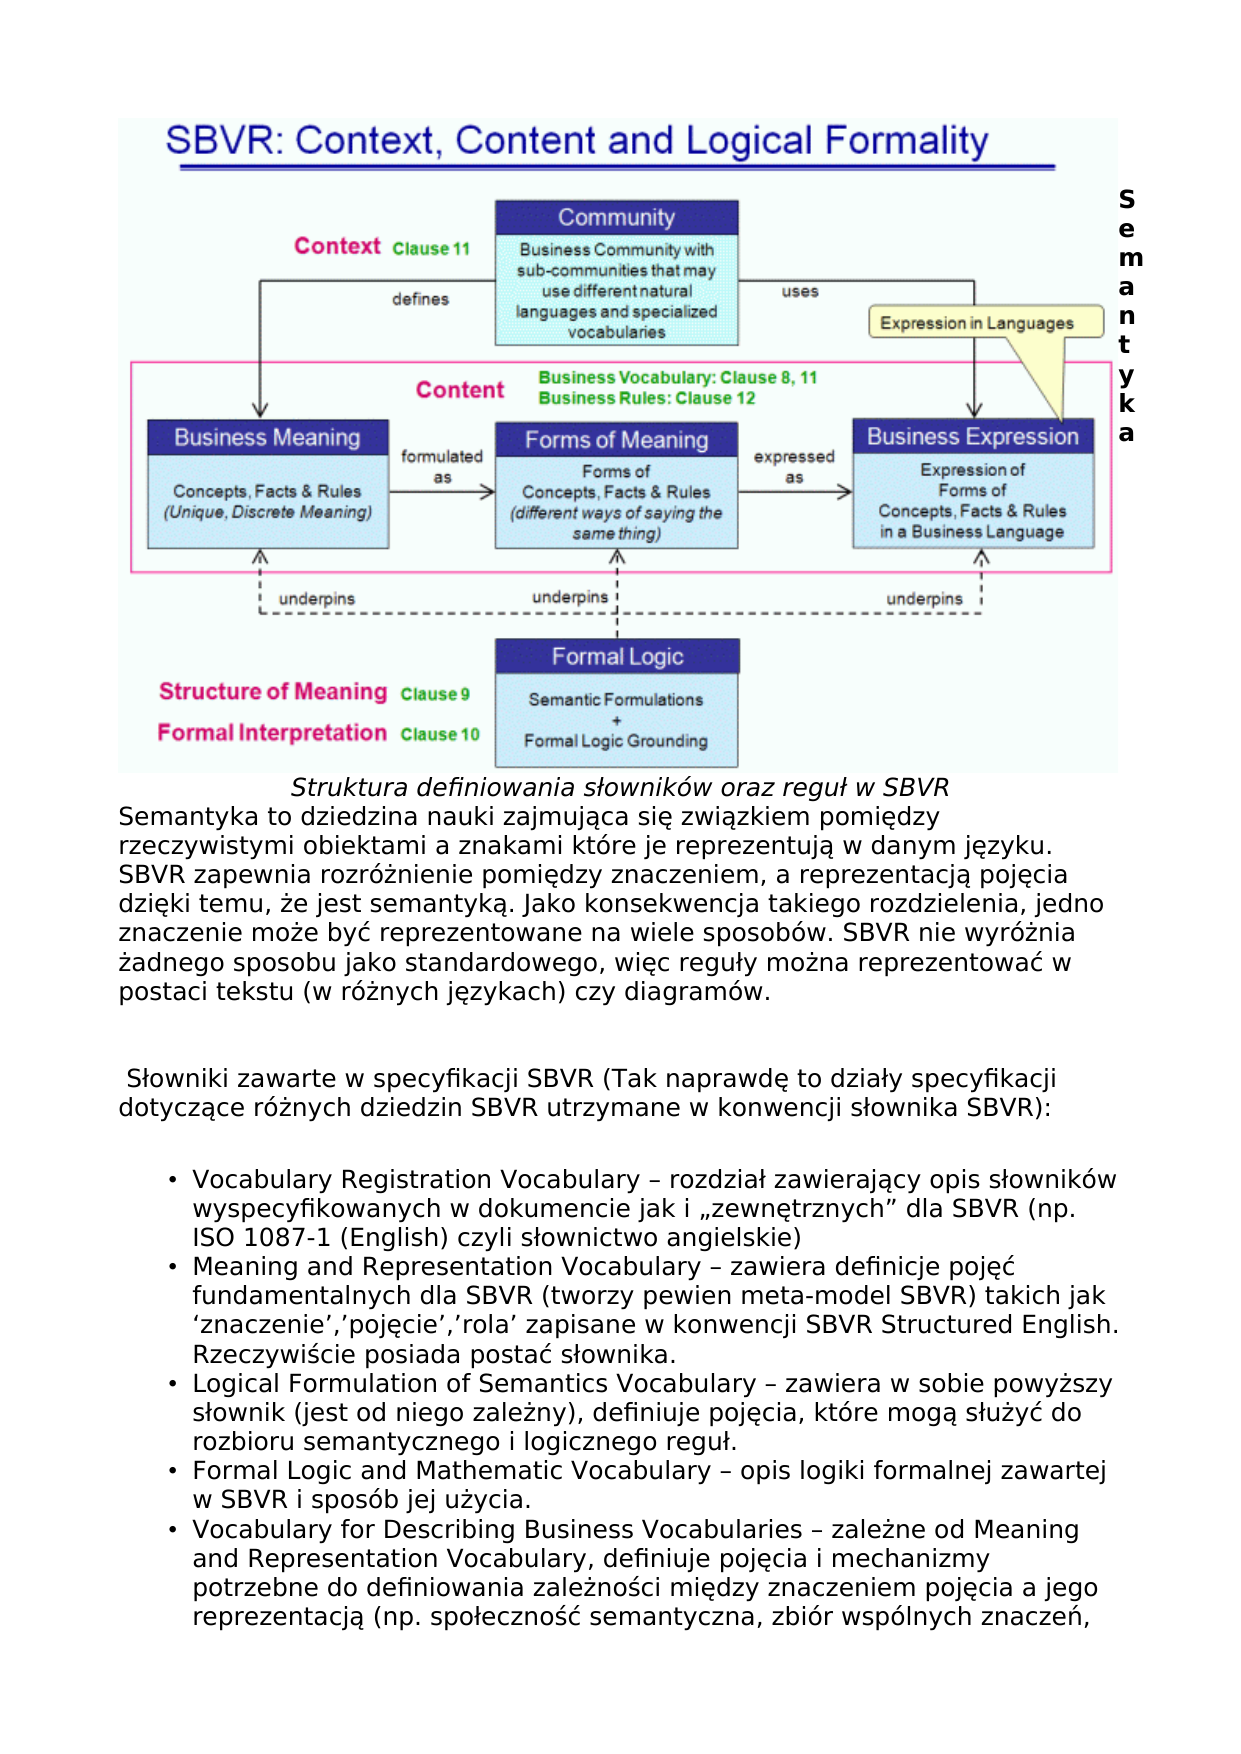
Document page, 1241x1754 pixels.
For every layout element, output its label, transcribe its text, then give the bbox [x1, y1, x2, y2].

list Meaning and Representation Vocabulary – zawiera definicje pojęć fundamentalnych dla SBVR (tworzy pewien meta-model SBVR) takich jak ‘znaczenie’,’pojęcie’,’rola’ zapisane w konwencji SBVR Structured English. Rzeczywiście posiada postać słownika. [177, 1252, 1122, 1369]
text Struktura definiowania słowników oraz reguł w SBVR [118, 773, 1118, 802]
list Vocabulary Registration Vocabulary – rozdział zawierający opis słowników wyspecyfikowanych w dokumencie jak i „zewnętrznych” dla SBVR (np. ISO 1087-1 (English) czyli słownictwo angielskie) [177, 1165, 1122, 1252]
text Semantyka to dziedzina nauki zajmująca się związkiem pomiędzy rzeczywistymi obiektami a znakami które je reprezentują w danym języku. SBVR zapewnia rozróżnienie pomiędzy znaczeniem, a reprezentacją pojęcia dzięki temu, że jest semantyką. Jako konsekwencja takiego rozdzielenia, jedno znaczenie może być reprezentowane na wiele sposobów. SBVR nie wyróżnia żadnego sposobu jako standardowego, więc reguły można reprezentować w postaci tekstu (w różnych językach) czy diagramów. Słowniki zawarte w specyfikacji SBVR (Tak naprawdę to działy specyfikacji dotyczące różnych dziedzin SBVR utrzymane w konwencji słownika SBVR): [118, 489, 1122, 1123]
list Vocabulary for Describing Business Vocabularies – zależne od Meaning and Representation Vocabulary, definiuje pojęcia i mechanizmy potrzebne do definiowania zależności między znaczeniem pojęcia a jego reprezentacją (np. społeczność semantyczna, zbiór wspólnych znaczeń, [177, 1515, 1122, 1631]
picture [118, 118, 1119, 773]
list Logical Formulation of Semantics Vocabulary – zawiera w sobie powyższy słownik (jest od niego zależny), definiuje pojęcia, które mogą służyć do rozbioru semantycznego i logicznego reguł. [177, 1369, 1122, 1456]
list Formal Logic and Mathematic Vocabulary – opis logiki formalnej zawartej w SBVR i sposób jej użycia. [177, 1456, 1122, 1515]
